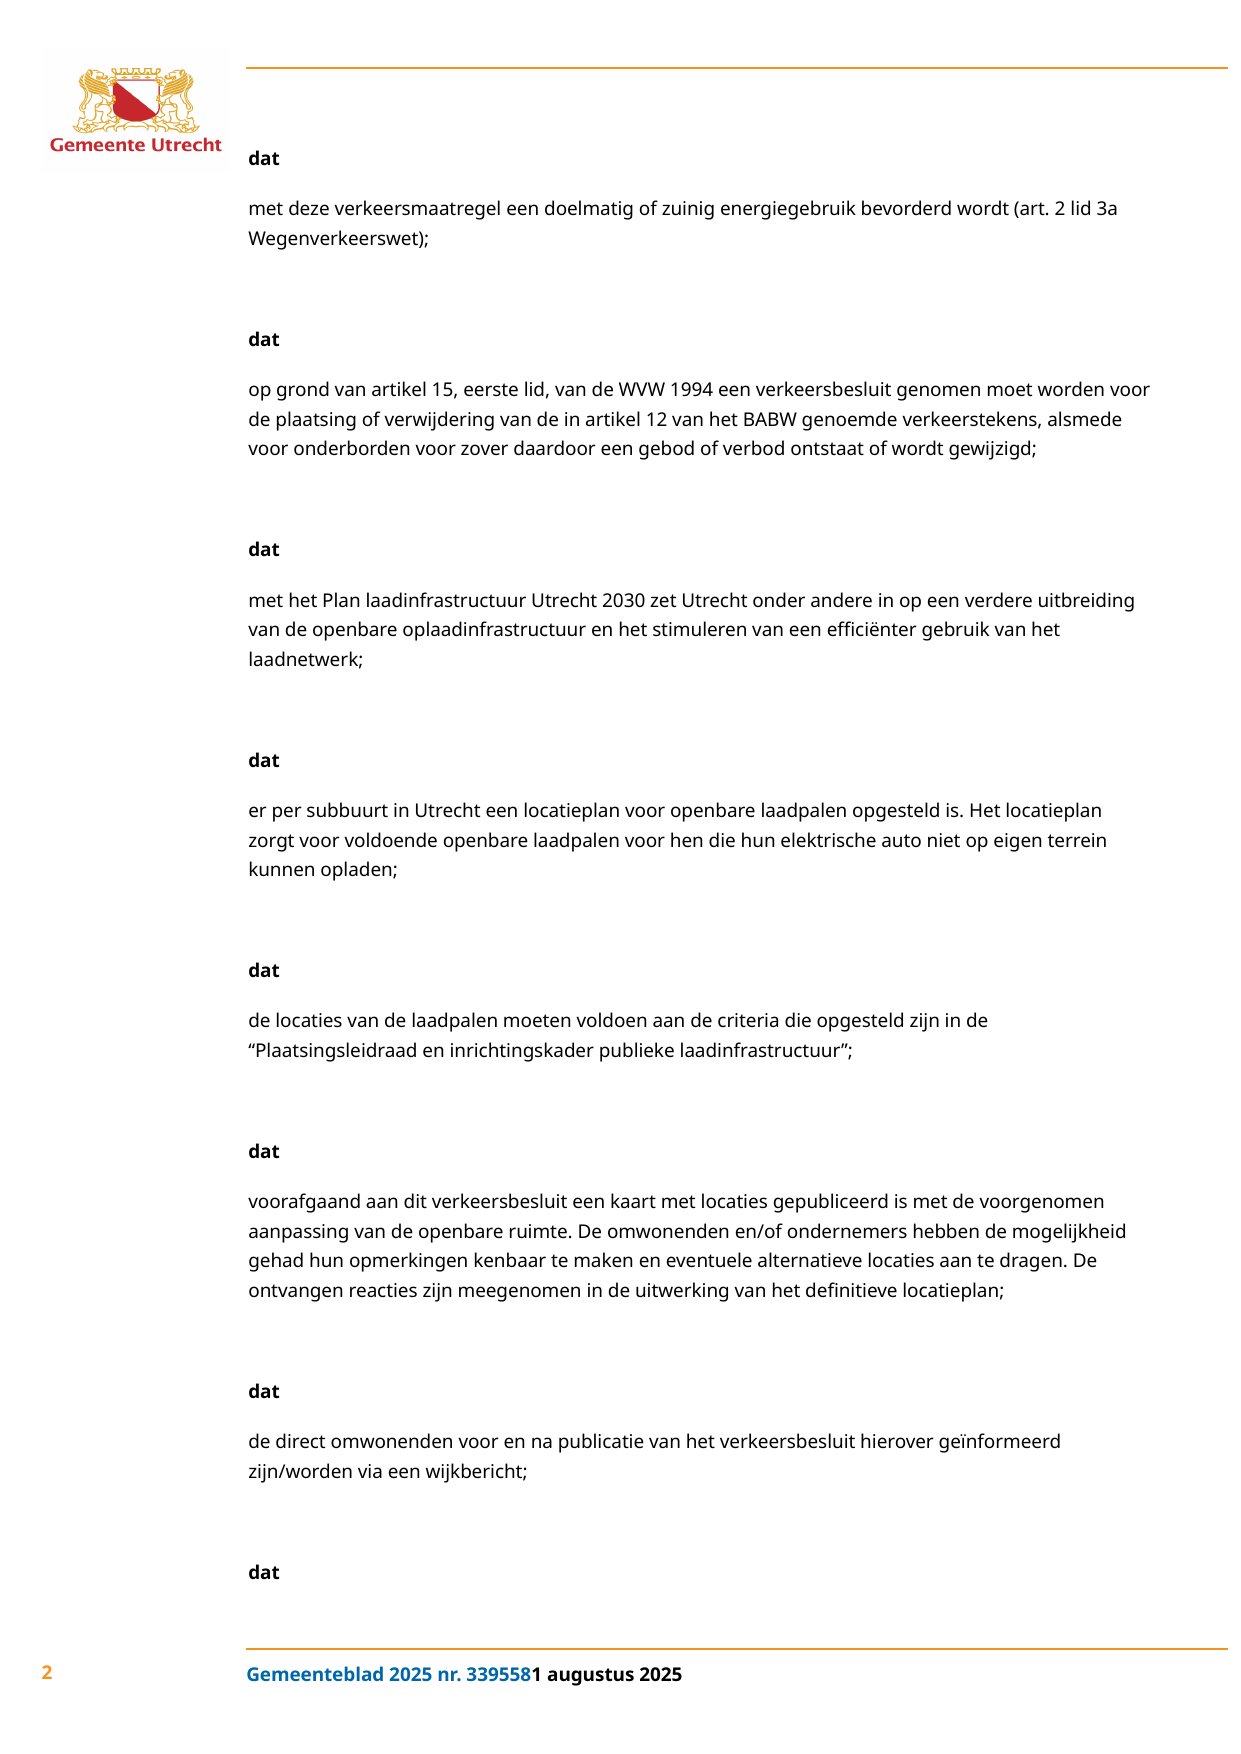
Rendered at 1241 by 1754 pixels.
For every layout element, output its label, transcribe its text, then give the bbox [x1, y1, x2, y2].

text dat [248, 536, 1152, 562]
text met het Plan laadinfrastructuur Utrecht 2030 zet Utrecht onder andere in op een verdere uitbreiding van de openbare oplaadinfrastructuur en het stimuleren van een efficiënter gebruik van het laadnetwerk; [248, 587, 1152, 672]
text met deze verkeersmaatregel een doelmatig of zuinig energiegebruik bevorderd wordt (art. 2 lid 3a Wegenverkeerswet); [248, 196, 1152, 251]
text dat [248, 1378, 1152, 1404]
text er per subbuurt in Utrecht een locatieplan voor openbare laadpalen opgesteld is. Het locatieplan zorgt voor voldoende openbare laadpalen voor hen die hun elektrische auto niet op eigen terrein kunnen opladen; [248, 797, 1152, 882]
text voorafgaand aan dit verkeersbesluit een kaart met locaties gepubliceerd is met de voorgenomen aanpassing van de openbare ruimte. De omwonenden en/of ondernemers hebben de mogelijkheid gehad hun opmerkingen kenbaar te maken en eventuele alternatieve locaties aan te dragen. De ontvangen reacties zijn meegenomen in de uitwerking van het definitieve locatieplan; [248, 1188, 1152, 1303]
picture [41, 47, 231, 172]
text op grond van artikel 15, eerste lid, van de WVW 1994 een verkeersbesluit genomen moet worden voor de plaatsing of verwijdering van de in artikel 12 van het BABW genoemde verkeerstekens, alsmede voor onderborden voor zover daardoor een gebod of verbod ontstaat of wordt gewijzigd; [248, 376, 1152, 461]
text de direct omwonenden voor en na publicatie van het verkeersbesluit hierover geïnformeerd zijn/worden via een wijkbericht; [248, 1428, 1152, 1484]
text dat [248, 145, 1152, 171]
text dat [248, 1138, 1152, 1164]
text dat [248, 326, 1152, 352]
text dat [248, 957, 1152, 983]
text dat [248, 747, 1152, 773]
text de locaties van de laadpalen moeten voldoen aan de criteria die opgesteld zijn in de “Plaatsingsleidraad en inrichtingskader publieke laadinfrastructuur”; [248, 1008, 1152, 1063]
text dat [248, 1559, 1152, 1585]
